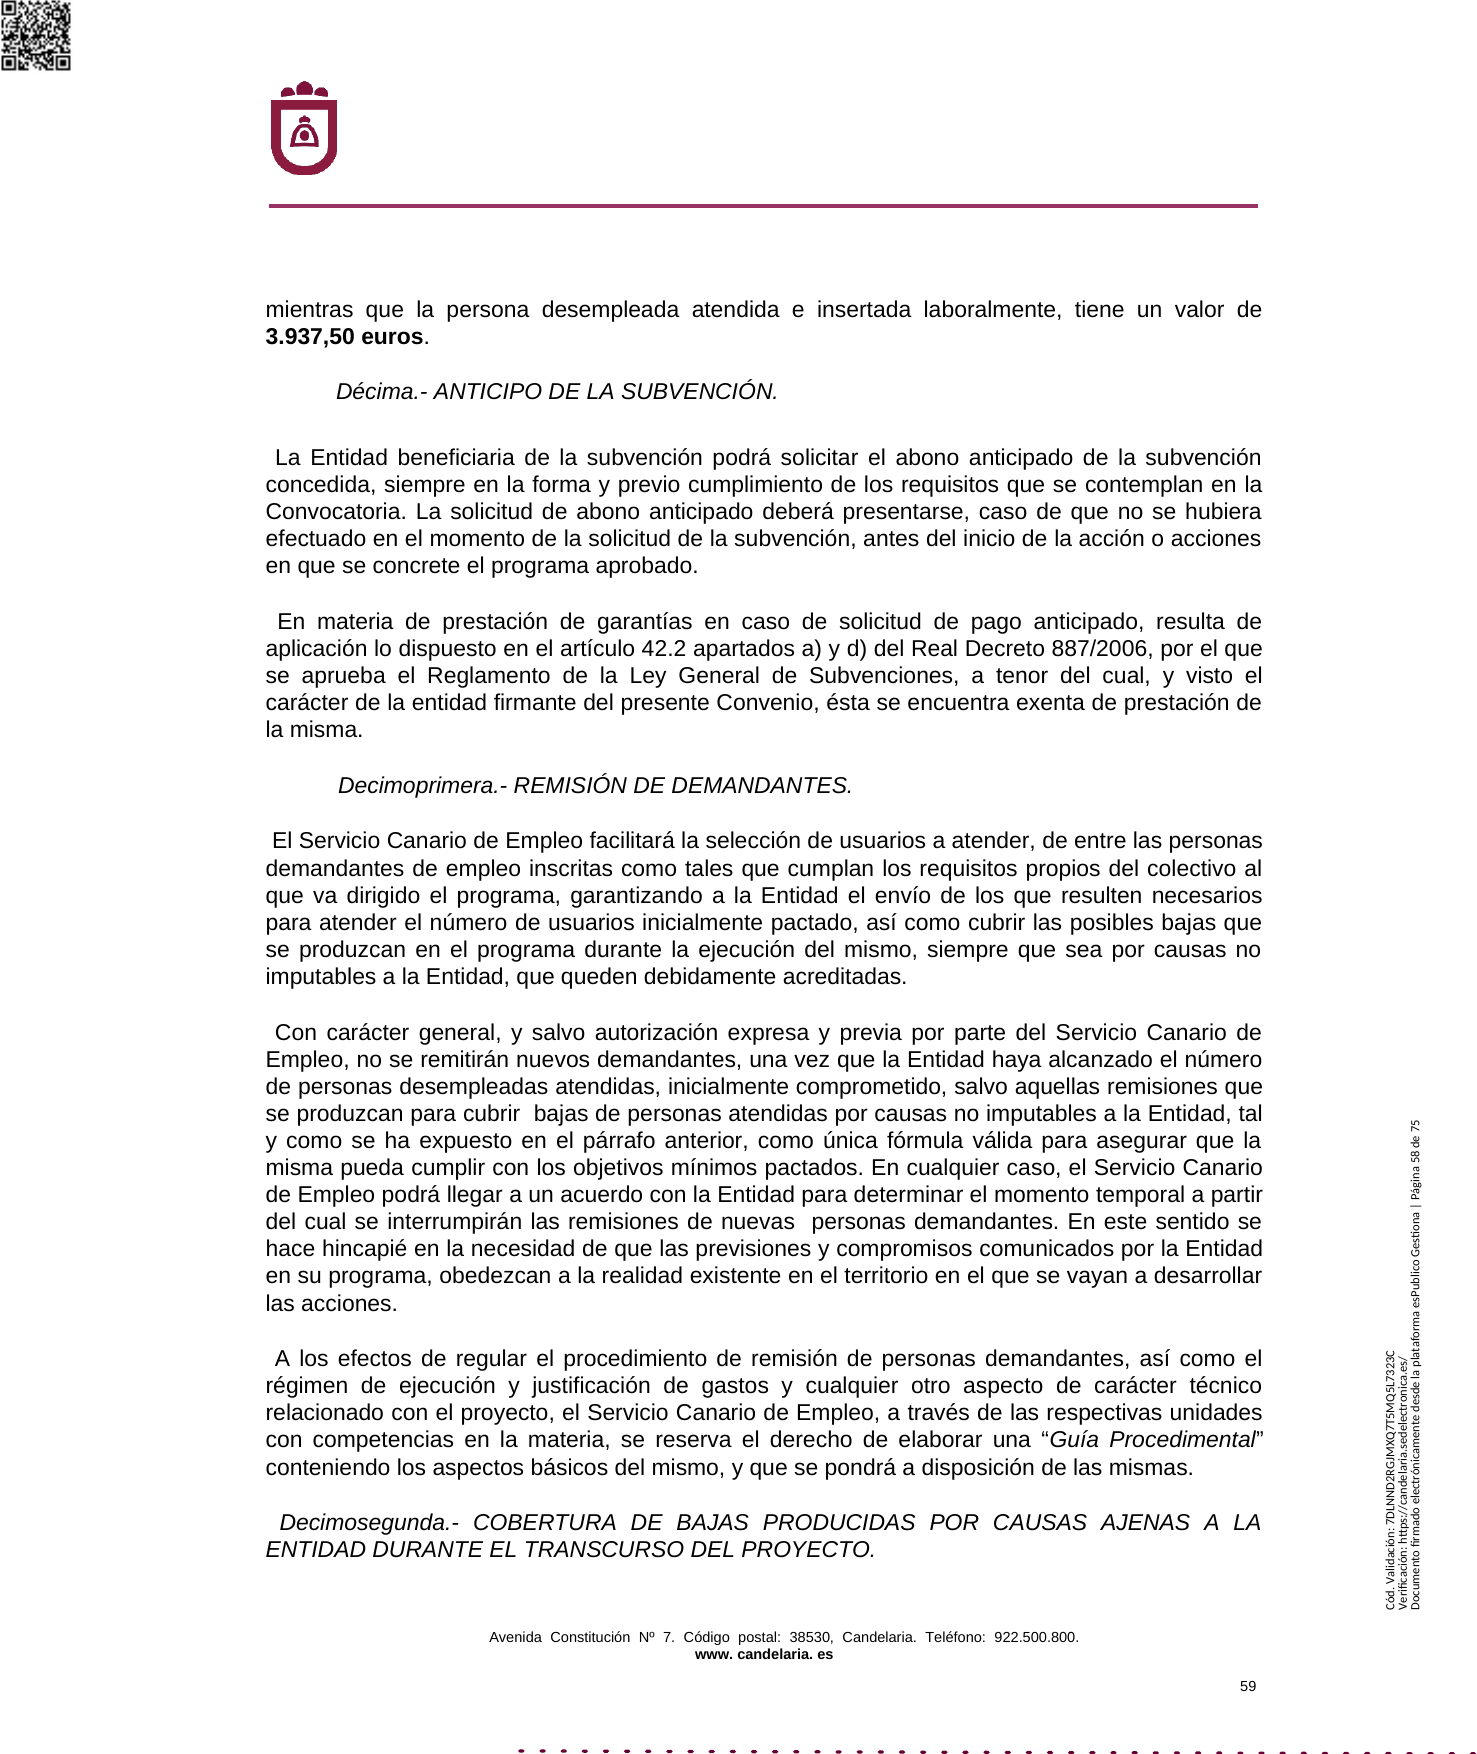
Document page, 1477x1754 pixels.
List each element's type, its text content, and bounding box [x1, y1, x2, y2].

text A los efectos de regular el procedimiento de remisión de personas demandantes, así como el régimen de ejecución y justificación de gastos y cualquier otro aspecto de carácter técnico relacionado con el proyecto, el Servicio Canario de Empleo, a través de las respectivas unidades con competencias en la materia, se reserva el derecho de elaborar una “Guía Procedimental” conteniendo los aspectos básicos del mismo, y que se pondrá a disposición de las mismas. [265, 1345, 1263, 1480]
text Décima.- ANTICIPO DE LA SUBVENCIÓN. [264, 378, 1268, 405]
text El Servicio Canario de Empleo facilitará la selección de usuarios a atender, de entre las personas demandantes de empleo inscritas como tales que cumplan los requisitos propios del colectivo al que va dirigido el programa, garantizando a la Entidad el envío de los que resulten necesarios para atender el número de usuarios inicialmente pactado, así como cubrir las posibles bajas que se produzcan en el programa durante la ejecución del mismo, siempre que sea por causas no imputables a la Entidad, que queden debidamente acreditadas. [265, 827, 1263, 989]
text En materia de prestación de garantías en caso de solicitud de pago anticipado, resulta de aplicación lo dispuesto en el artículo 42.2 apartados a) y d) del Real Decreto 887/2006, por el que se aprueba el Reglamento de la Ley General de Subvenciones, a tenor del cual, y visto el carácter de la entidad firmante del presente Convenio, ésta se encuentra exenta de prestación de la misma. [265, 608, 1263, 742]
text Decimoprimera.- REMISIÓN DE DEMANDANTES. [264, 772, 1268, 798]
text Decimosegunda.- COBERTURA DE BAJAS PRODUCIDAS POR CAUSAS AJENAS A LA ENTIDAD DURANTE EL TRANSCURSO DEL PROYECTO. [265, 1509, 1264, 1563]
text Con carácter general, y salvo autorización expresa y previa por parte del Servicio Canario de Empleo, no se remitirán nuevos demandantes, una vez que la Entidad haya alcanzado el número de personas desempleadas atendidas, inicialmente comprometido, salvo aquellas remisiones que se produzcan para cubrir bajas de personas atendidas por causas no imputables a la Entidad, tal y como se ha expuesto en el párrafo anterior, como única fórmula válida para asegurar que la misma pueda cumplir con los objetivos mínimos pactados. En cualquier caso, el Servicio Canario de Empleo podrá llegar a un acuerdo con la Entidad para determinar el momento temporal a partir del cual se interrumpirán las remisiones de nuevas personas demandantes. En este sentido se hace hincapié en la necesidad de que las previsiones y compromisos comunicados por la Entidad en su programa, obedezcan a la realidad existente en el territorio en el que se vayan a desarrollar las acciones. [265, 1019, 1263, 1316]
text La Entidad beneficiaria de la subvención podrá solicitar el abono anticipado de la subvención concedida, siempre en la forma y previo cumplimiento de los requisitos que se contemplan en la Convocatoria. La solicitud de abono anticipado deberá presentarse, caso de que no se hubiera efectuado en el momento de la solicitud de la subvención, antes del inicio de la acción o acciones en que se concrete el programa aprobado. [265, 444, 1263, 578]
text mientras que la persona desempleada atendida e insertada laboralmente, tiene un valor de 3.937,50 euros. [265, 296, 1263, 349]
